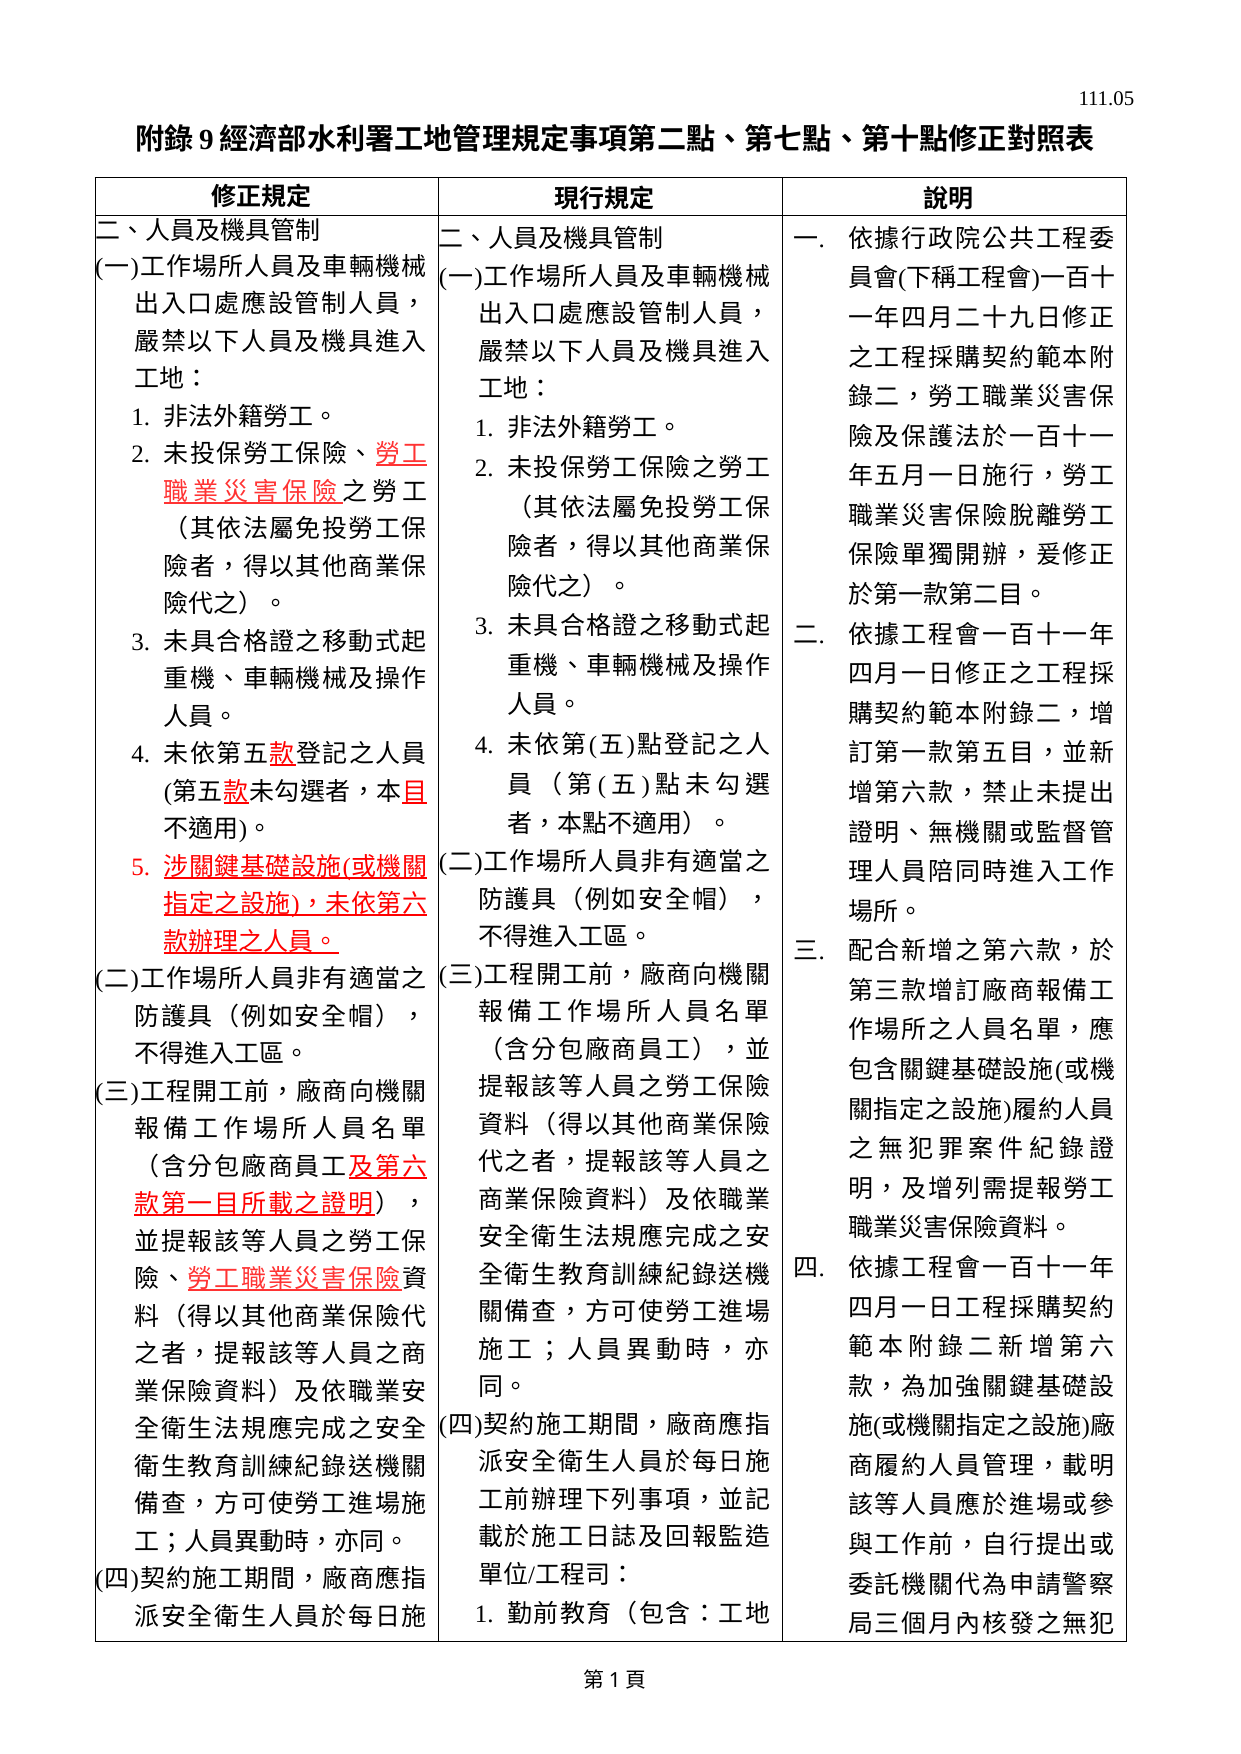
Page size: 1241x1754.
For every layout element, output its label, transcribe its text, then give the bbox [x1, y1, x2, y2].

table_cell 依據行政院公共工程委員會(下稱工程會)一百十一年四月二十九日修正之工程採購契約範本附錄二，勞工職業災害保險及保護法於一百十一年五月一日施行，勞工職業災害保險脫離勞工保險單獨開辦，爰修正於第一款第二目。 依據工程會一百十一年四月一日修正之工程採購契約範本附錄二，增訂第一款第五目，並新增第六款，禁止未提出證明、無機關或監督管理人員陪同時進入工作場所。 配合新增之第六款，於第三款增訂廠商報備工作場所之人員名單，應包含關鍵基礎設施(或機關指定之設施)履約人員之無犯罪案件紀錄證明，及增列需提報勞工職業災害保險資料。 依據工程會一百十一年四月一日工程採購契約範本附錄二新增第六款，為加強關鍵基礎設施(或機關指定之設施)廠商履約人員管理，載明該等人員應於進場或參與工作前，自行提出或委託機關代為申請警察局三個月內核發之無犯 [783, 216, 1126, 1641]
table_header 修正規定 [96, 178, 438, 215]
table_header 現行規定 [439, 178, 782, 215]
table_cell 二、人員及機具管制 (一)工作場所人員及車輛機械出入口處應設管制人員，嚴禁以下人員及機具進入工地： 非法外籍勞工。 未投保勞工保險之勞工（其依法屬免投勞工保險者，得以其他商業保險代之）。 未具合格證之移動式起重機、車輛機械及操作人員。 未依第(五)點登記之人員（第(五)點未勾選者，本點不適用）。 (二)工作場所人員非有適當之防護具（例如安全帽），不得進入工區。 (三)工程開工前，廠商向機關報備工作場所人員名單（含分包廠商員工），並提報該等人員之勞工保險資料（得以其他商業保險代之者，提報該等人員之商業保險資料）及依職業安全衛生法規應完成之安全衛生教育訓練紀錄送機關備查，方可使勞工進場施工；人員異動時，亦同。 (四)契約施工期間，廠商應指派安全衛生人員於每日施工前辦理下列事項，並記載於施工日誌及回報監造單位/工程司： 勤前教育（包含：工地預防災變及危害告知）。 檢查工作場所新進勞工是否提報第(三)點約定之勞工保險資料及安全衛生教育訓練紀錄。 檢查勞工個人防護具。 廠商未完成上開事項，不得要求勞工進場施工。 (五)□隧道工程等人員進入工作場所應予登記，登記資料應包含勞工姓名與隸屬廠商等，該登記文件應逐月送交監造單位/工程司備查，且機關及監造單位/工程司得隨時抽查。 (六)廠商使用之柴油車輛，應符合空氣污染物排放標準。 (七)廠商使用以下車輛，應裝設道路交通安全規則規定之行車視野輔助系統等相關安全裝置： 1.總重量逾3.5公噸之貨車。 2.混凝土預拌車及總重量20公噸以上之貨車（包括聯結車）。 3.其他：＿＿＿＿ [439, 216, 782, 1641]
text 附錄9經濟部水利署工地管理規定事項第二點、第七點、第十點修正對照表 [95, 112, 1134, 158]
table_header 說明 [783, 178, 1126, 215]
table_cell 二、人員及機具管制 (一)工作場所人員及車輛機械出入口處應設管制人員，嚴禁以下人員及機具進入工地： 非法外籍勞工。 未投保勞工保險、勞工職業災害保險之勞工（其依法屬免投勞工保險者，得以其他商業保險代之）。 未具合格證之移動式起重機、車輛機械及操作人員。 未依第五款登記之人員(第五款未勾選者，本目不適用)。 涉關鍵基礎設施(或機關指定之設施)，未依第六款辦理之人員。 (二)工作場所人員非有適當之防護具（例如安全帽），不得進入工區。 (三)工程開工前，廠商向機關報備工作場所人員名單（含分包廠商員工及第六款第一目所載之證明），並提報該等人員之勞工保險、勞工職業災害保險資料（得以其他商業保險代之者，提報該等人員之商業保險資料）及依職業安全衛生法規應完成之安全衛生教育訓練紀錄送機關備查，方可使勞工進場施工；人員異動時，亦同。 (四)契約施工期間，廠商應指派安全衛生人員於每日施 [96, 216, 438, 1641]
